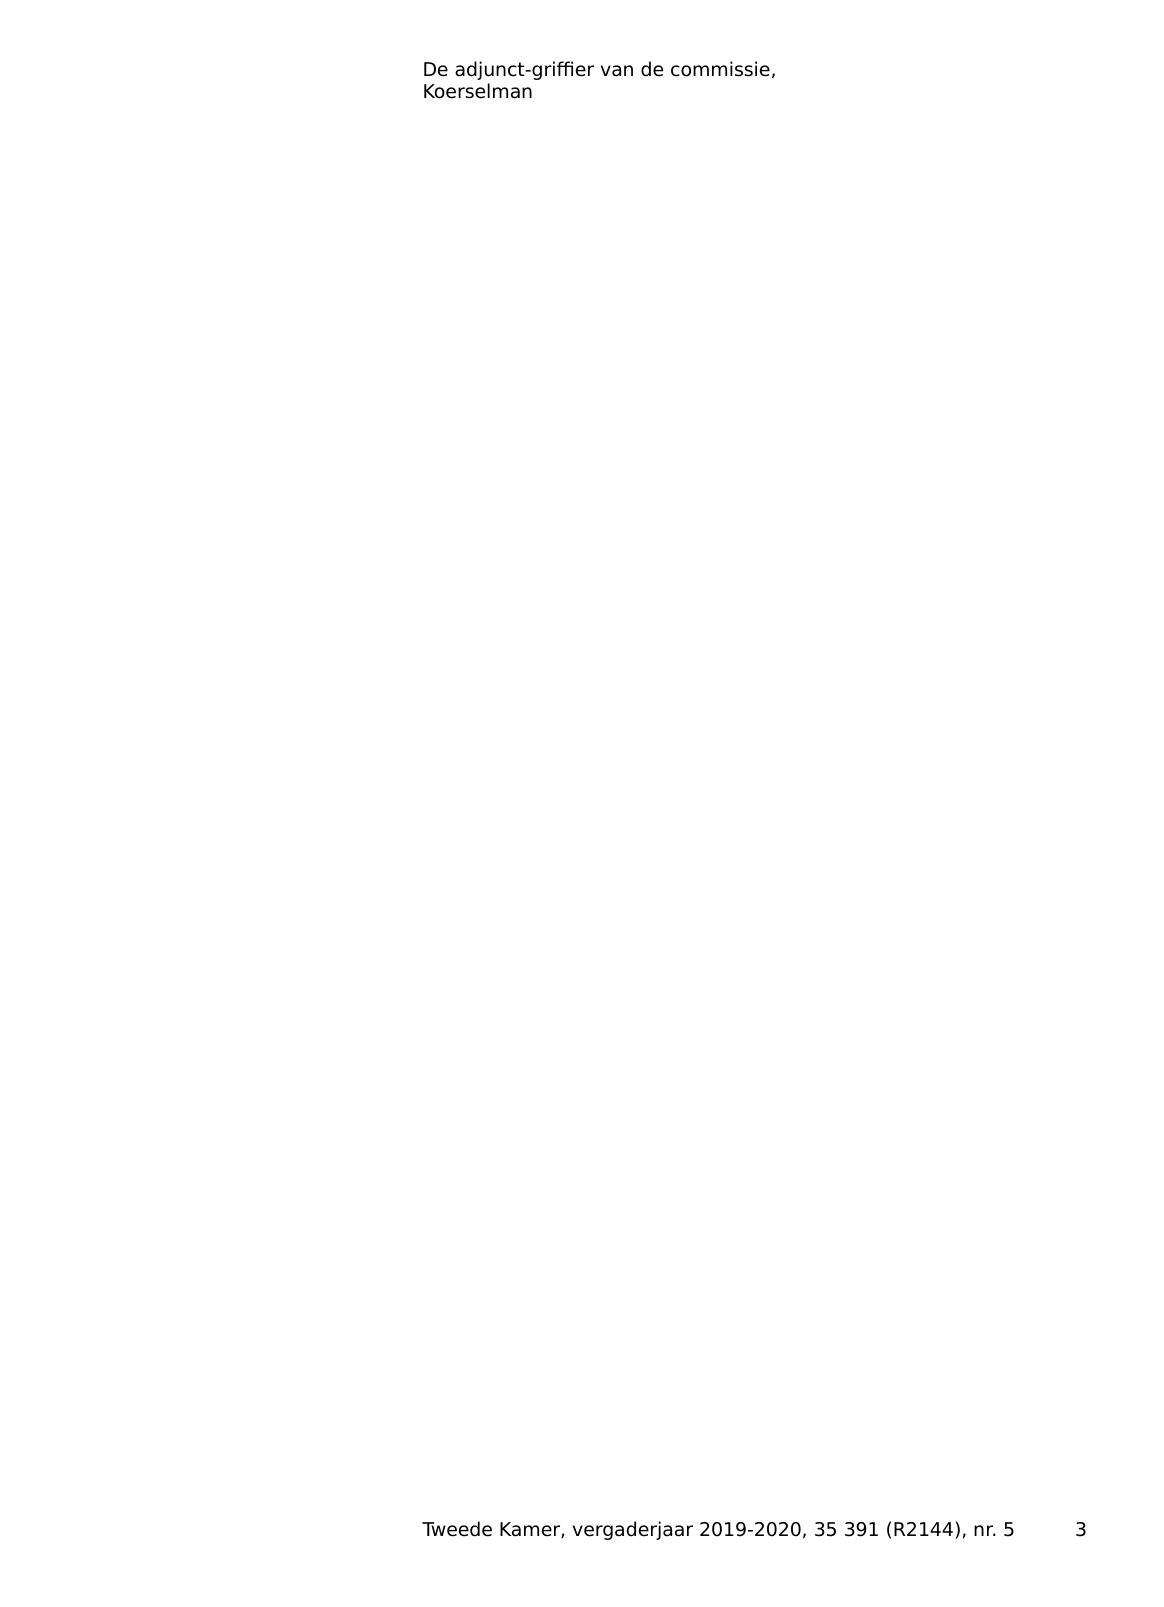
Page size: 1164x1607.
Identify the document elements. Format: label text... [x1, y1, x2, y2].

text De adjunct-griffier van de commissie, Koerselman [422, 59, 1087, 103]
